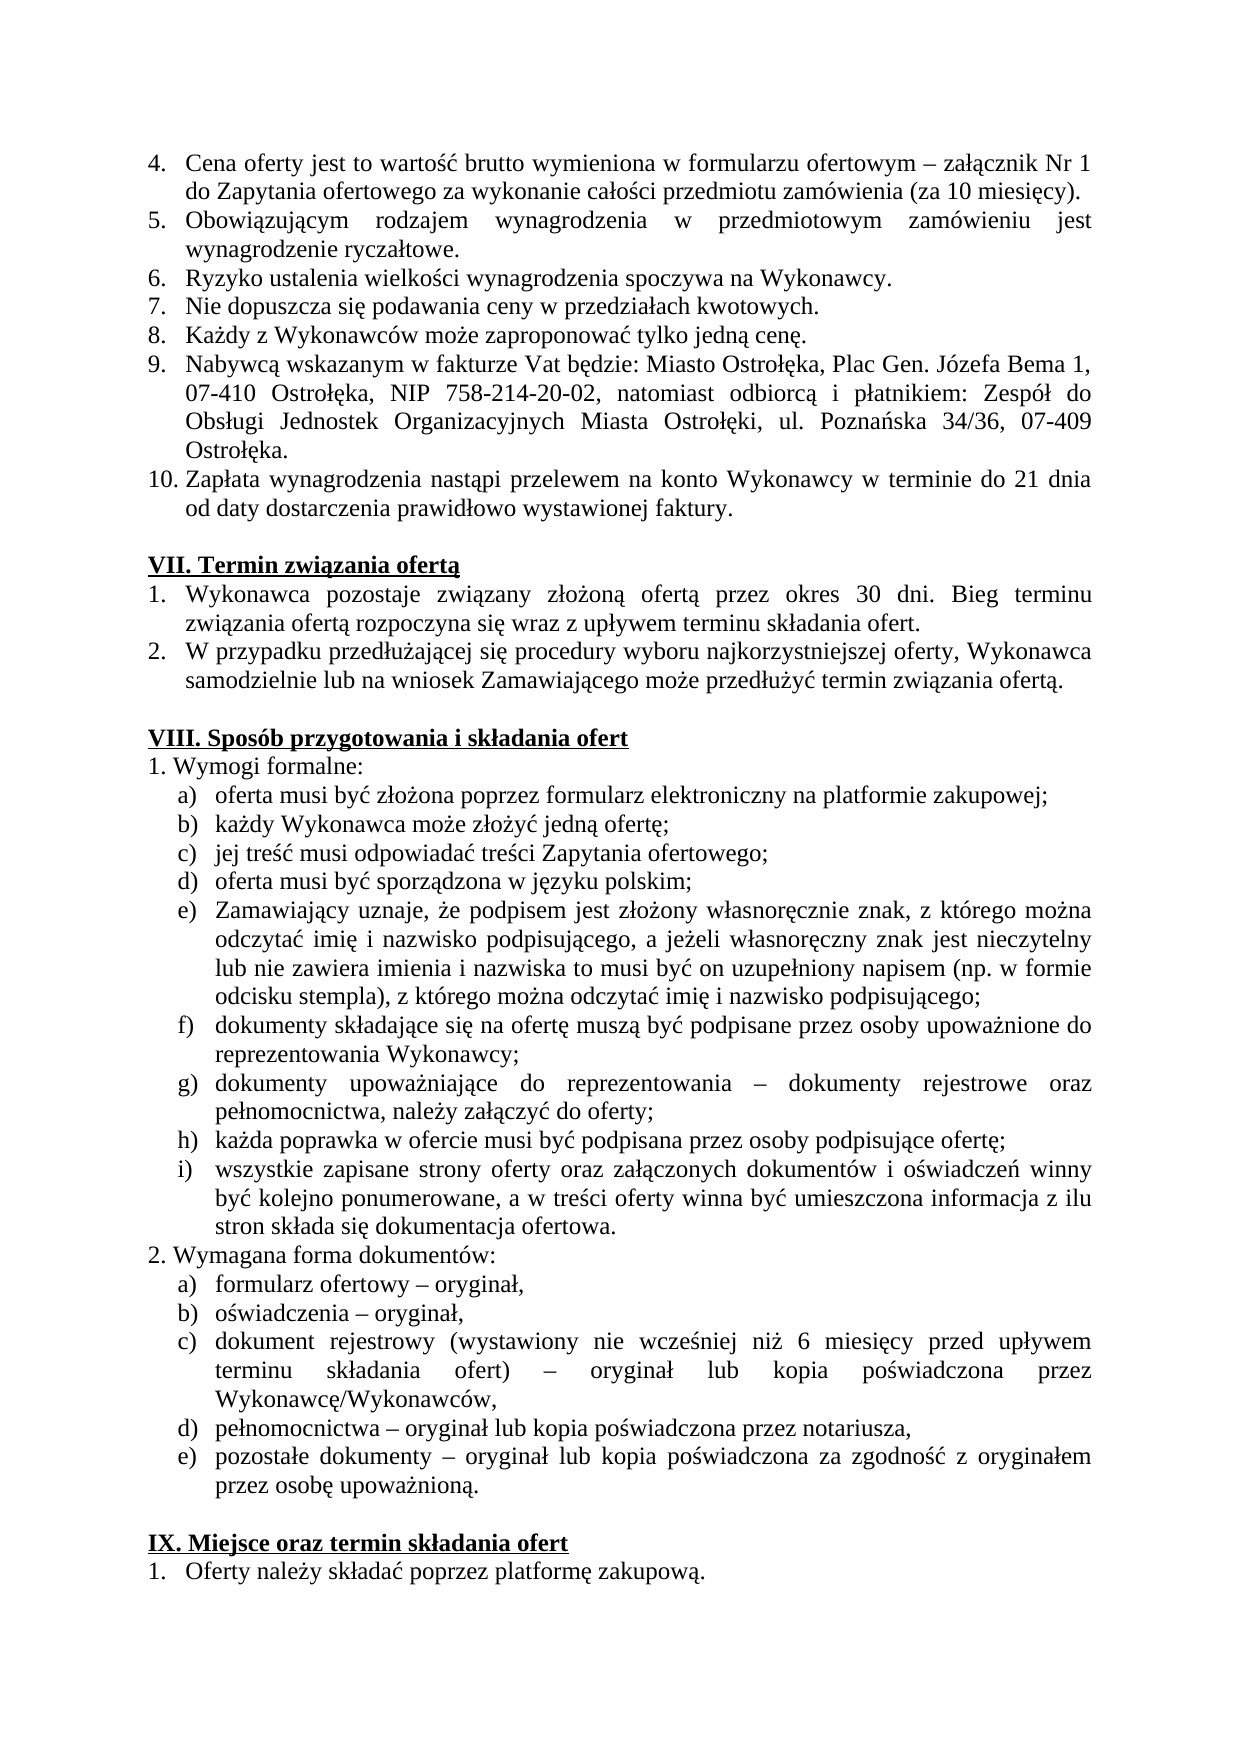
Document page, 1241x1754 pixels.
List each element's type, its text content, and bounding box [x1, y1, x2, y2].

list jej treść musi odpowiadać treści Zapytania ofertowego; [177, 838, 1093, 866]
list Oferty należy składać poprzez platformę zakupową. [148, 1556, 1093, 1585]
list Nie dopuszcza się podawania ceny w przedziałach kwotowych. [148, 291, 1093, 320]
list Cena oferty jest to wartość brutto wymieniona w formularzu ofertowym – załącznik Nr 1 do Zapytania ofertowego za wykonanie całości przedmiotu zamówienia (za 10 miesięcy). [148, 148, 1093, 205]
list Wykonawca pozostaje związany złożoną ofertą przez okres 30 dni. Bieg terminu związania ofertą rozpoczyna się wraz z upływem terminu składania ofert. [148, 579, 1093, 636]
list dokumenty upoważniające do reprezentowania – dokumenty rejestrowe oraz pełnomocnictwa, należy załączyć do oferty; [177, 1068, 1093, 1125]
text IX. Miejsce oraz termin składania ofert [148, 1528, 1093, 1556]
list oferta musi być złożona poprzez formularz elektroniczny na platformie zakupowej; [177, 780, 1093, 809]
list oferta musi być sporządzona w języku polskim; [177, 866, 1093, 895]
list wszystkie zapisane strony oferty oraz załączonych dokumentów i oświadczeń winny być kolejno ponumerowane, a w treści oferty winna być umieszczona informacja z ilu stron składa się dokumentacja ofertowa. [177, 1154, 1093, 1240]
text 2. Wymagana forma dokumentów: [148, 1240, 1093, 1269]
list dokumenty składające się na ofertę muszą być podpisane przez osoby upoważnione do reprezentowania Wykonawcy; [177, 1010, 1093, 1068]
list pełnomocnictwa – oryginał lub kopia poświadczona przez notariusza, [177, 1413, 1093, 1441]
text VIII. Sposób przygotowania i składania ofert [148, 723, 1093, 751]
text VII. Termin związania ofertą [148, 550, 1093, 579]
list każdy Wykonawca może złożyć jedną ofertę; [177, 809, 1093, 838]
list dokument rejestrowy (wystawiony nie wcześniej niż 6 miesięcy przed upływem terminu składania ofert) – oryginał lub kopia poświadczona przez Wykonawcę/Wykonawców, [177, 1326, 1093, 1413]
list Ryzyko ustalenia wielkości wynagrodzenia spoczywa na Wykonawcy. [148, 263, 1093, 291]
list każda poprawka w ofercie musi być podpisana przez osoby podpisujące ofertę; [177, 1125, 1093, 1154]
list Zamawiający uznaje, że podpisem jest złożony własnoręcznie znak, z którego można odczytać imię i nazwisko podpisującego, a jeżeli własnoręczny znak jest nieczytelny lub nie zawiera imienia i nazwiska to musi być on uzupełniony napisem (np. w formie odcisku stempla), z którego można odczytać imię i nazwisko podpisującego; [177, 895, 1093, 1010]
list pozostałe dokumenty – oryginał lub kopia poświadczona za zgodność z oryginałem przez osobę upoważnioną. [177, 1441, 1093, 1499]
list Zapłata wynagrodzenia nastąpi przelewem na konto Wykonawcy w terminie do 21 dnia od daty dostarczenia prawidłowo wystawionej faktury. [148, 464, 1093, 521]
list formularz ofertowy – oryginał, [177, 1269, 1093, 1298]
list oświadczenia – oryginał, [177, 1298, 1093, 1326]
text 1. Wymogi formalne: [148, 751, 1093, 780]
list Nabywcą wskazanym w fakturze Vat będzie: Miasto Ostrołęka, Plac Gen. Józefa Bema 1, 07-410 Ostrołęka, NIP 758-214-20-02, natomiast odbiorcą i płatnikiem: Zespół do Obsługi Jednostek Organizacyjnych Miasta Ostrołęki, ul. Poznańska 34/36, 07-409 Ostrołęka. [148, 349, 1093, 464]
list Każdy z Wykonawców może zaproponować tylko jedną cenę. [148, 320, 1093, 349]
list W przypadku przedłużającej się procedury wyboru najkorzystniejszej oferty, Wykonawca samodzielnie lub na wniosek Zamawiającego może przedłużyć termin związania ofertą. [148, 636, 1093, 694]
list Obowiązującym rodzajem wynagrodzenia w przedmiotowym zamówieniu jest wynagrodzenie ryczałtowe. [148, 205, 1093, 263]
